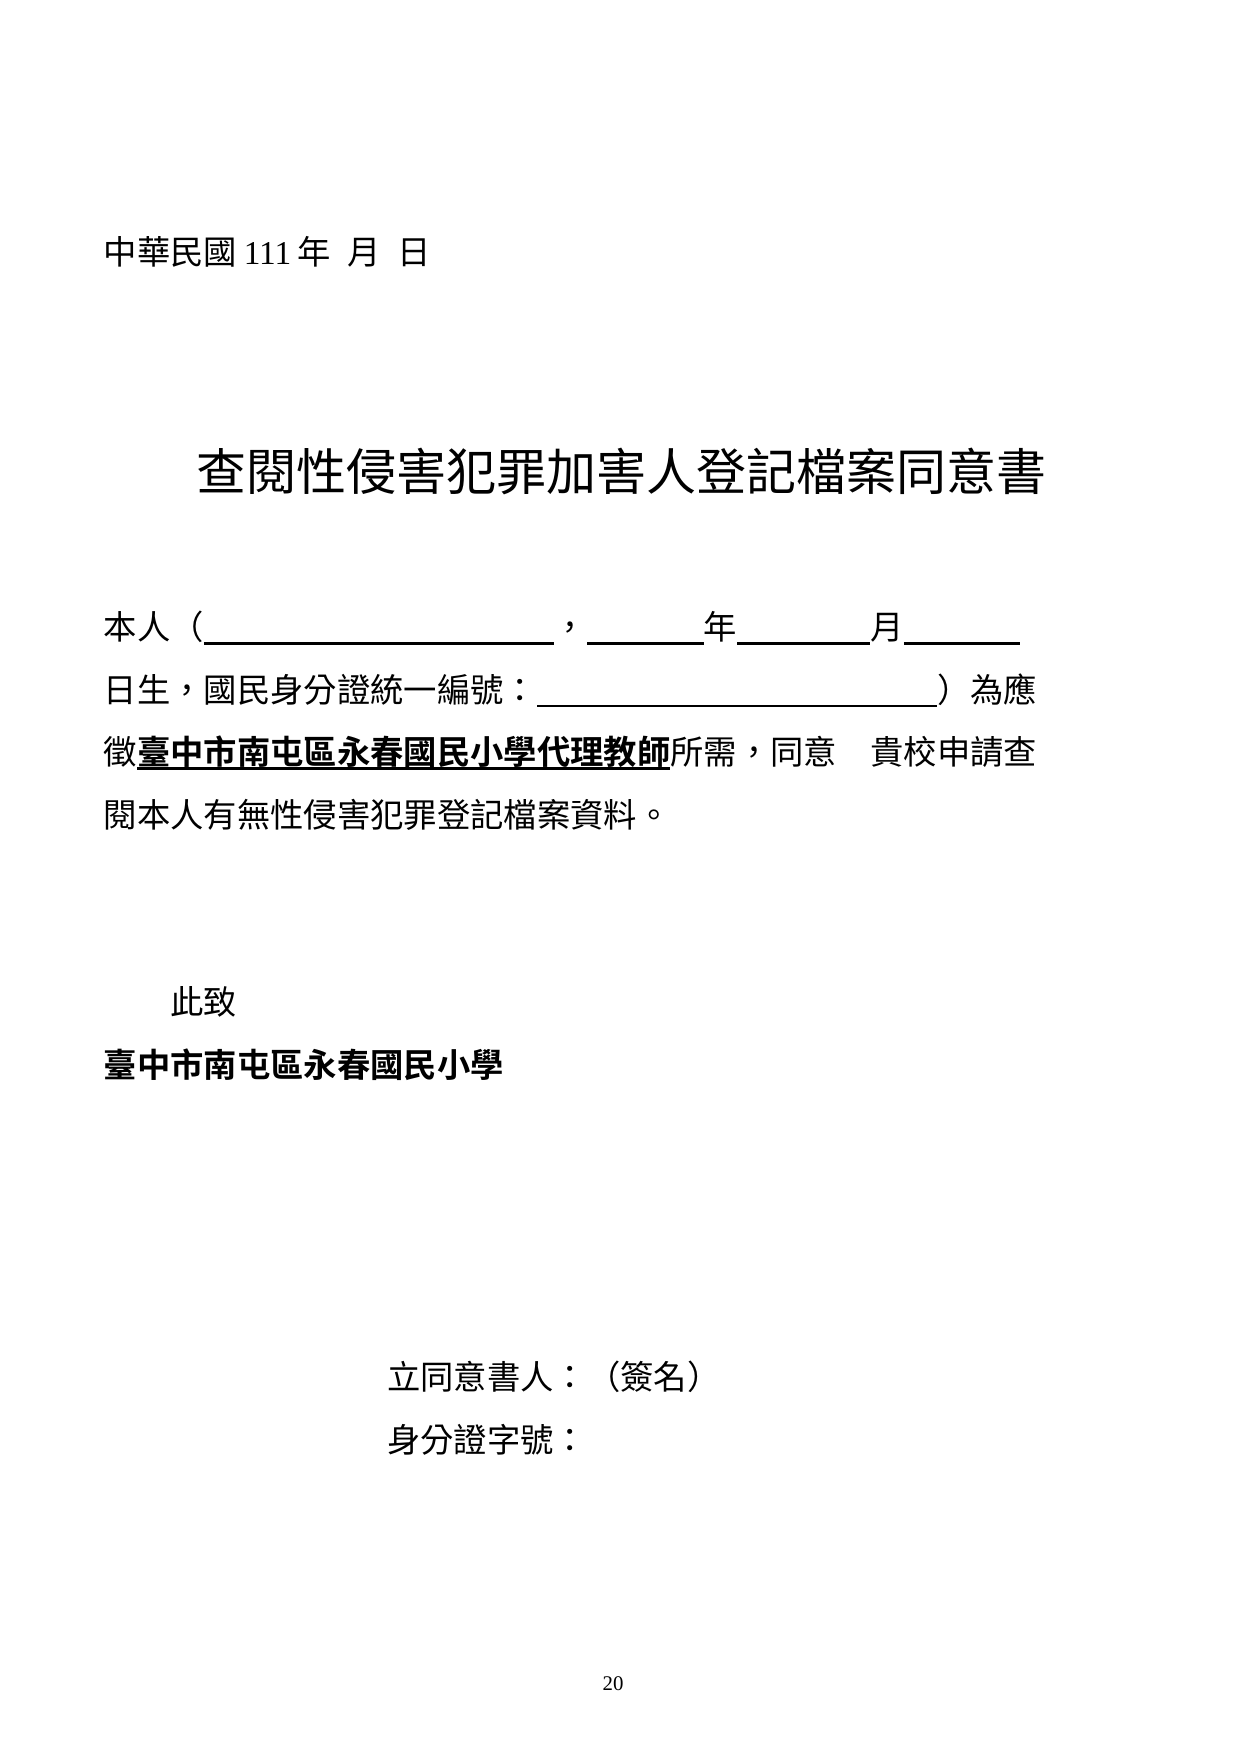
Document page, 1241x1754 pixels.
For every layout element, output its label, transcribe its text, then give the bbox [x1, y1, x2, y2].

text 本人（ ， 年 月 日生，國民身分證統一編號： ）為應徵臺中市南屯區永春國民小學代理教師所需，同意 貴校申請查閱本人有無性侵害犯罪登記檔案資料。 [103, 584, 1048, 834]
text 中華民國111年 月 日 [103, 209, 1122, 271]
text 身分證字號： [103, 1396, 1122, 1459]
text 臺中市南屯區永春國民小學 [103, 1021, 1122, 1084]
text 此致 [103, 959, 1122, 1021]
text 立同意書人：（簽名） [103, 1334, 1122, 1396]
text 查閱性侵害犯罪加害人登記檔案同意書 [103, 396, 1138, 521]
